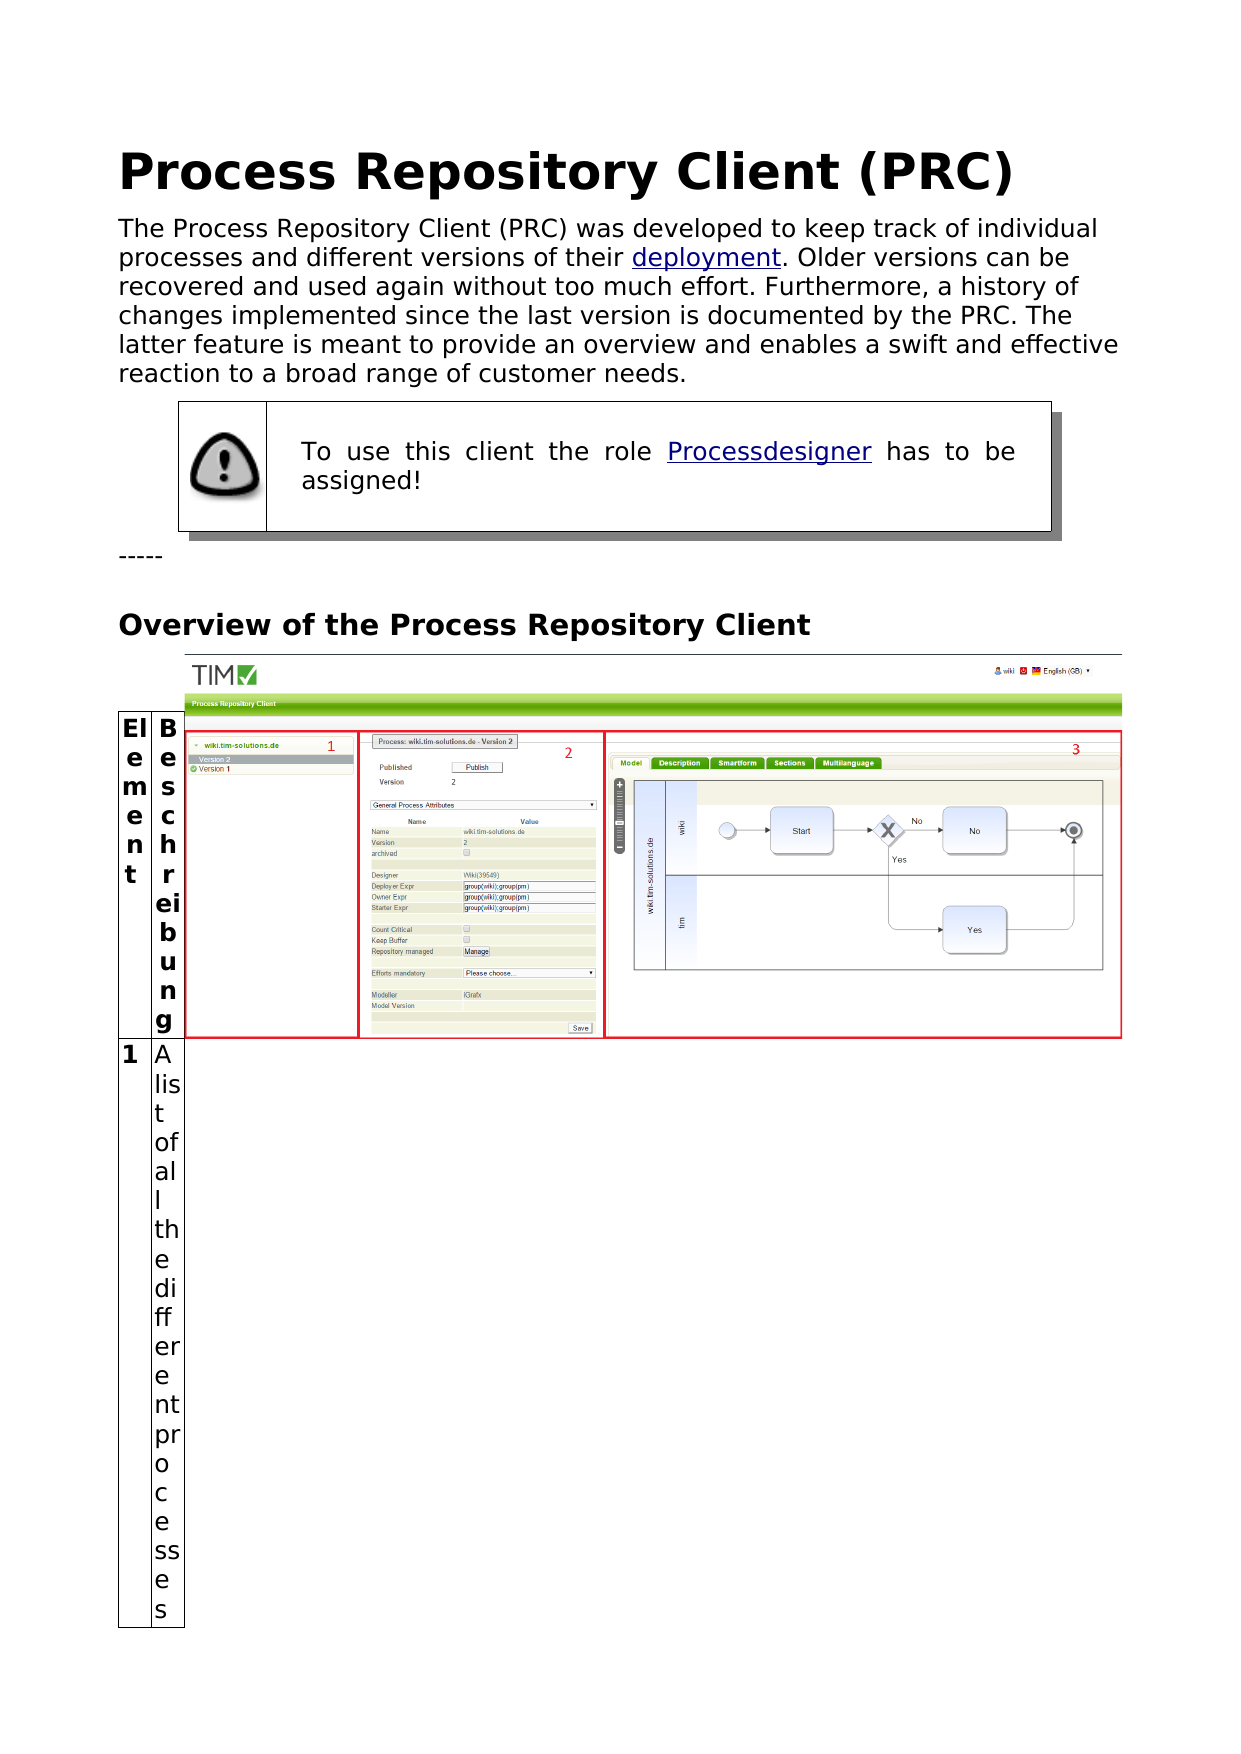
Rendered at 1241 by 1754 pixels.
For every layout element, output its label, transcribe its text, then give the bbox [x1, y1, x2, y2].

text ----- [118, 541, 1122, 571]
subtitle Process Repository Client (PRC) [118, 143, 1122, 201]
table_cell A list of all the different processes [152, 1039, 184, 1627]
picture [184, 654, 1123, 1039]
subtitle Overview of the Process Repository Client [118, 608, 1122, 642]
table_header Element [119, 712, 151, 1038]
picture [190, 428, 266, 504]
table_header Beschreibung [152, 712, 184, 1038]
table_header [179, 402, 266, 531]
table_cell 1 [119, 1039, 151, 1627]
text The Process Repository Client (PRC) was developed to keep track of individual processes and different versions of their deployment. Older versions can be recovered and used again without too much effort. Furthermore, a history of changes implemented since the last version is documented by the PRC. The latter feature is meant to provide an overview and enables a swift and effective reaction to a broad range of customer needs. [118, 214, 1122, 389]
table_header To use this client the role Processdesigner has to be assigned! [267, 402, 1051, 531]
